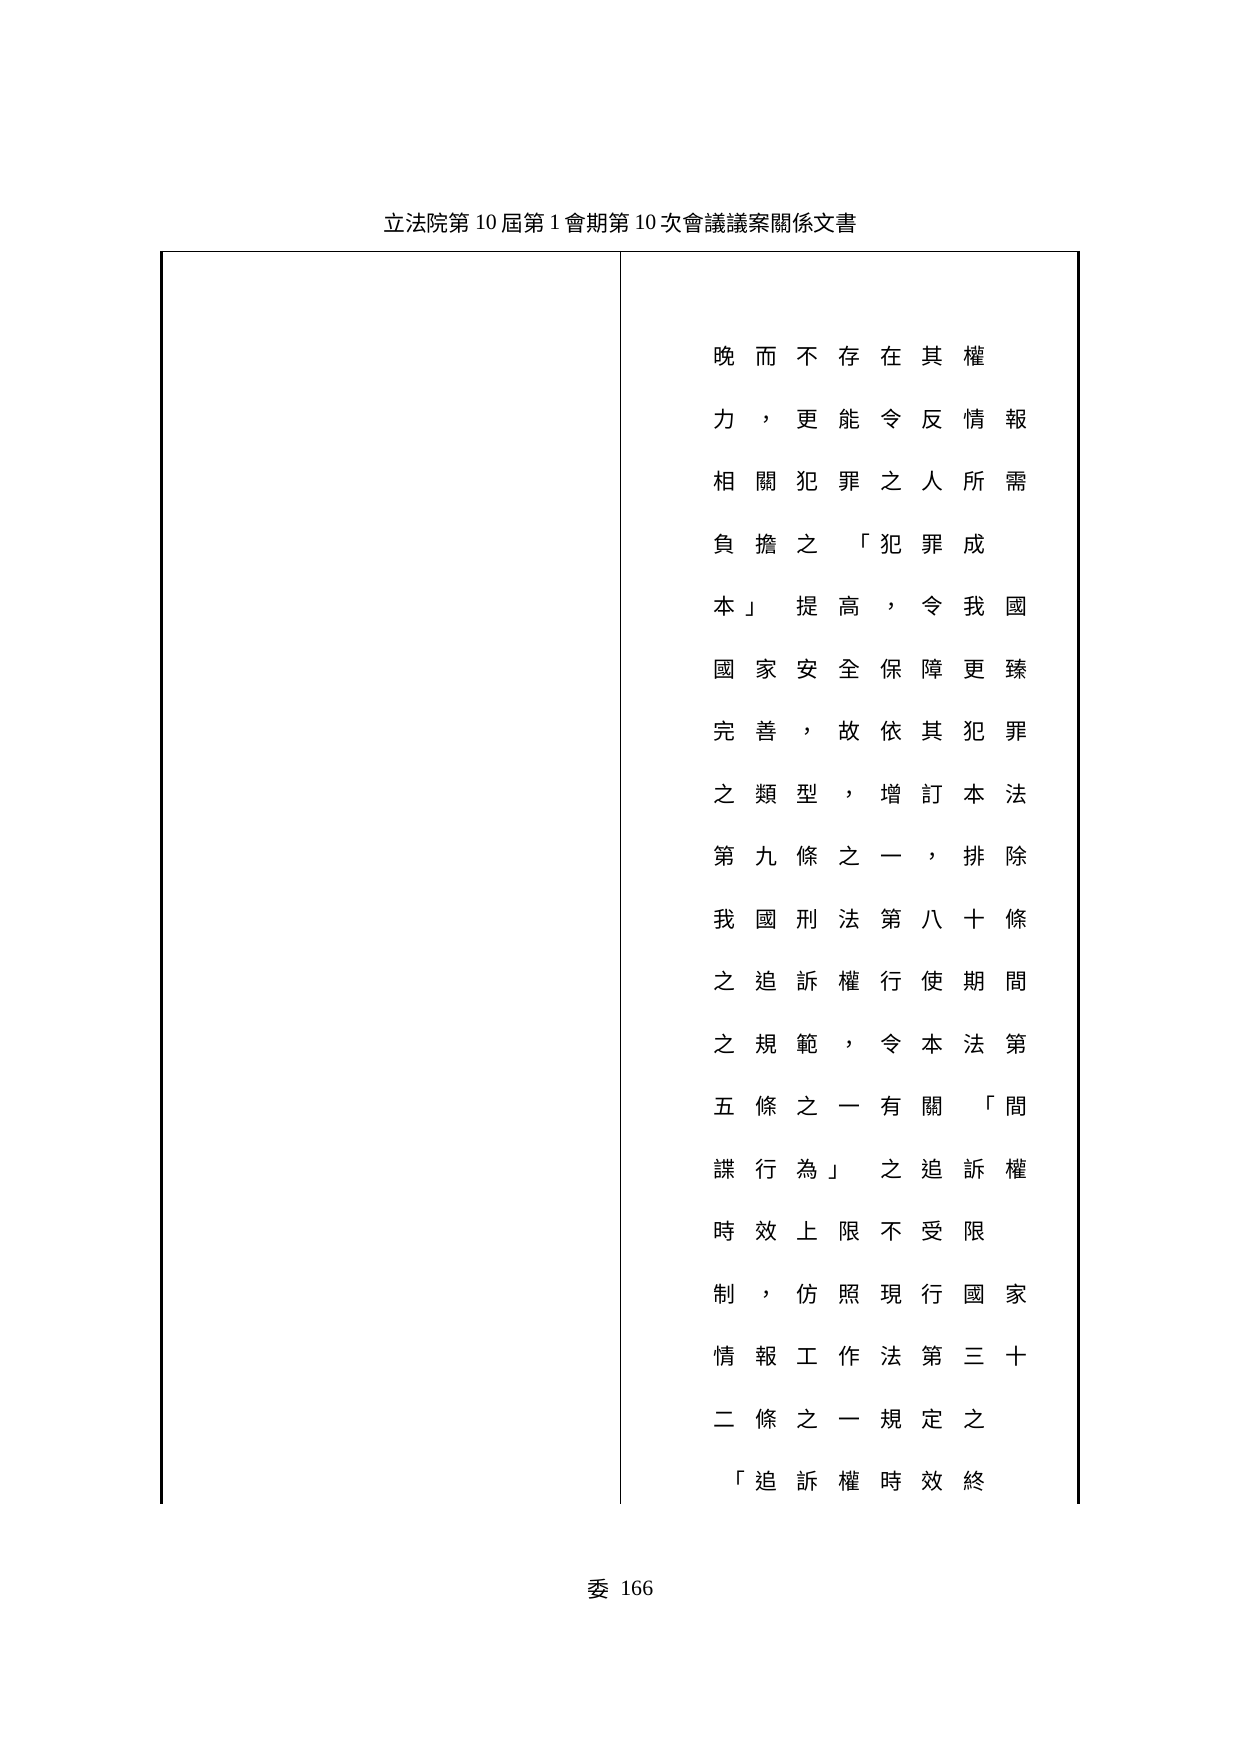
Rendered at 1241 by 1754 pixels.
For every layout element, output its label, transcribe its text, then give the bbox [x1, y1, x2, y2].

table_cell 一、本條新增。 二、揆諸德國、西班牙、日本、奧地利、丹麥、義大利乃至於法國，都對於重大犯罪之「追訴權時效」容設有例外或排除適用之規範，至於作為追訴權時效法理基礎之「痛苦代刑說」、「秩序回覆說」、「證據消失說」等，都顯示「追訴權時效」之訂定並非為一靜止或恆定之狀態，需綜觀國民法律感情以及國家司法權行使之現實情形加以訂定之。我國目前針對中國對我之滲透情報工作能夠加以反制之法律暨政策工具，追訴權時效之訂定亦應考量其中，若能針對有關追訴權時效之期間延長，不僅係提醒偵查機關應慎重且妥適行使追訴權，且不因其怠於行使或犯罪發現較晚而不存在其權力，更能令反情報相關犯罪之人所需負擔之「犯罪成本」提高，令我國國家安全保障更臻完善，故依其犯罪之類型，增訂本法第九條之一，排除我國刑法第八十條之追訴權行使期間之規範，令本法第五條之一有關「間諜行為」之追訴權時效上限不受限制，仿照現行國家情報工作法第三十二條之一規定之「追訴權時效終身」規範加以追訴。 [621, 252, 1077, 1504]
table_cell [163, 252, 620, 1504]
